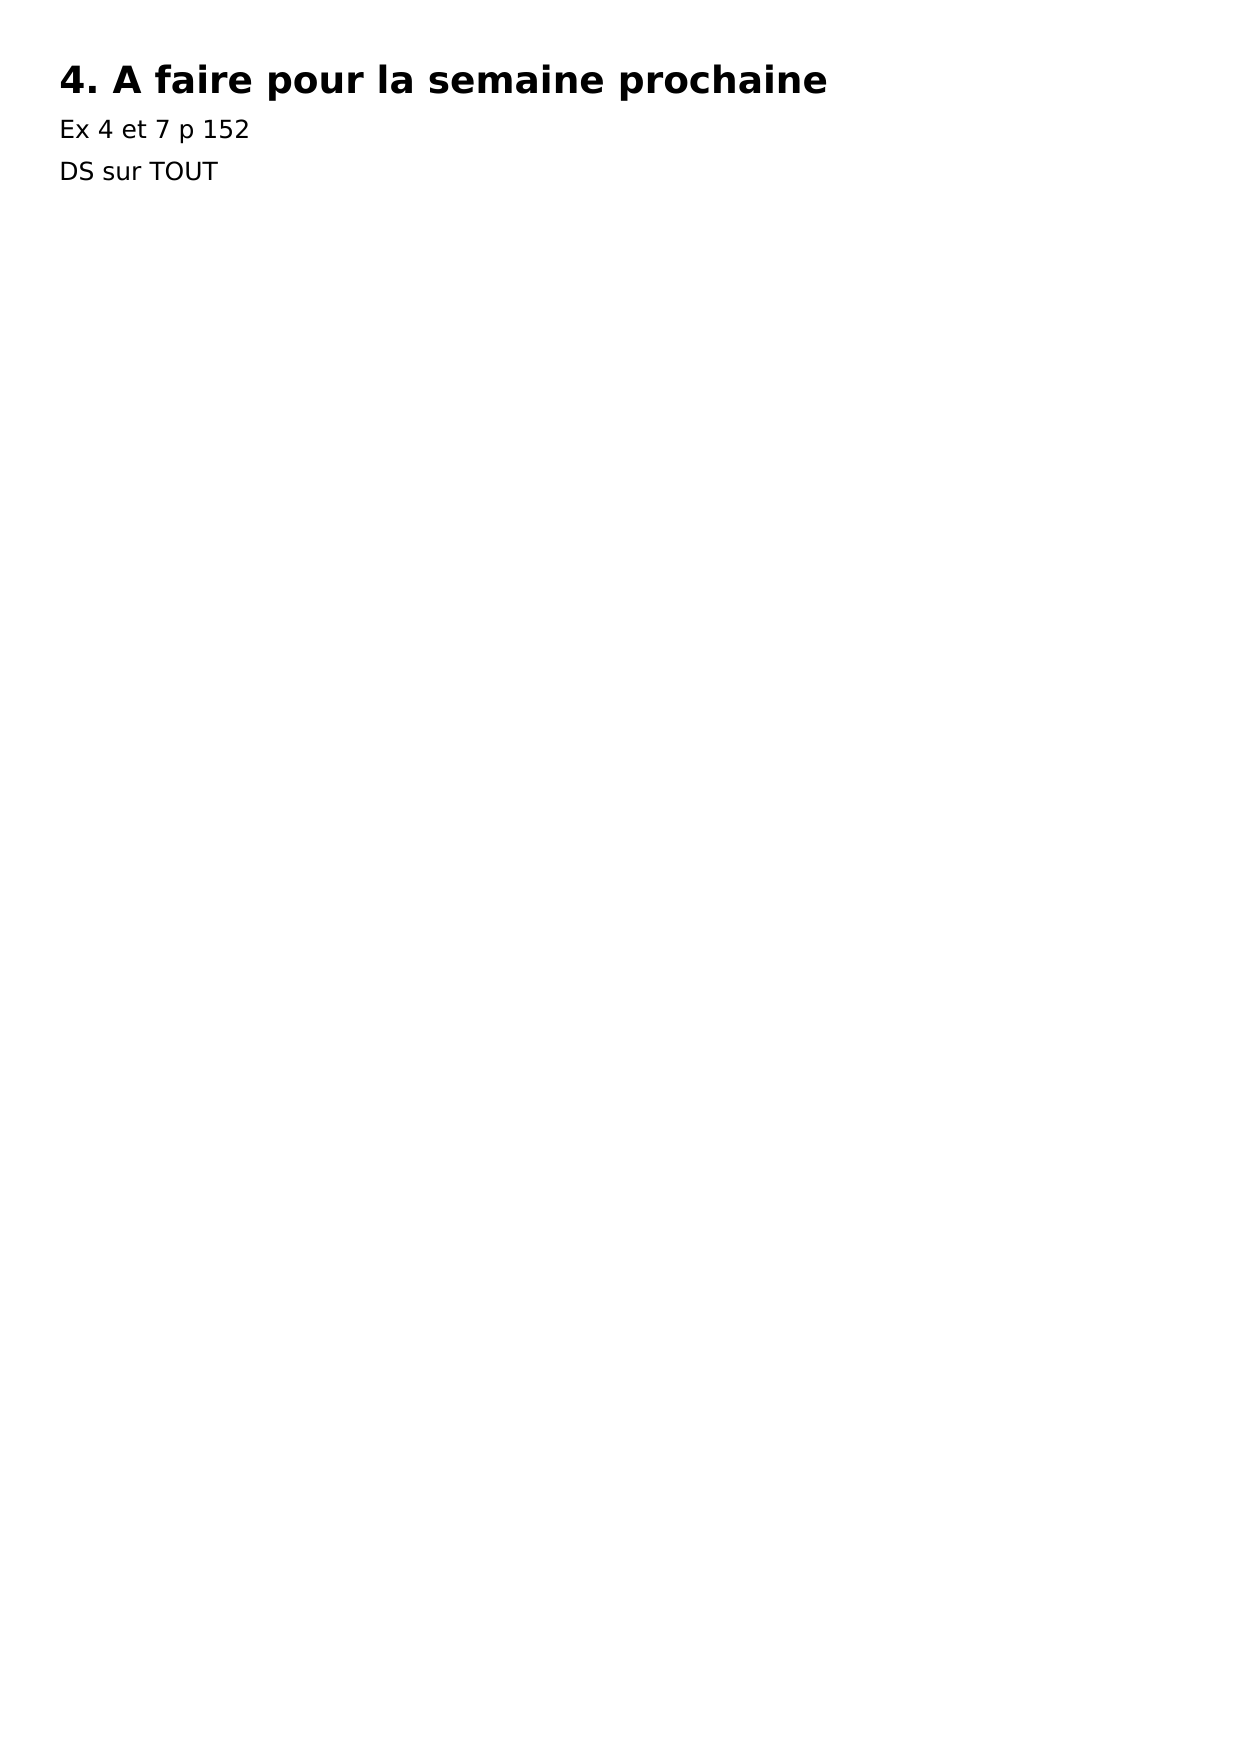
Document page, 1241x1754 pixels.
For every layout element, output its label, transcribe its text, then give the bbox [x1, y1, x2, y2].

text Ex 4 et 7 p 152 [59, 115, 1181, 144]
text DS sur TOUT [59, 157, 1181, 186]
subtitle 4. A faire pour la semaine prochaine [59, 59, 1181, 103]
